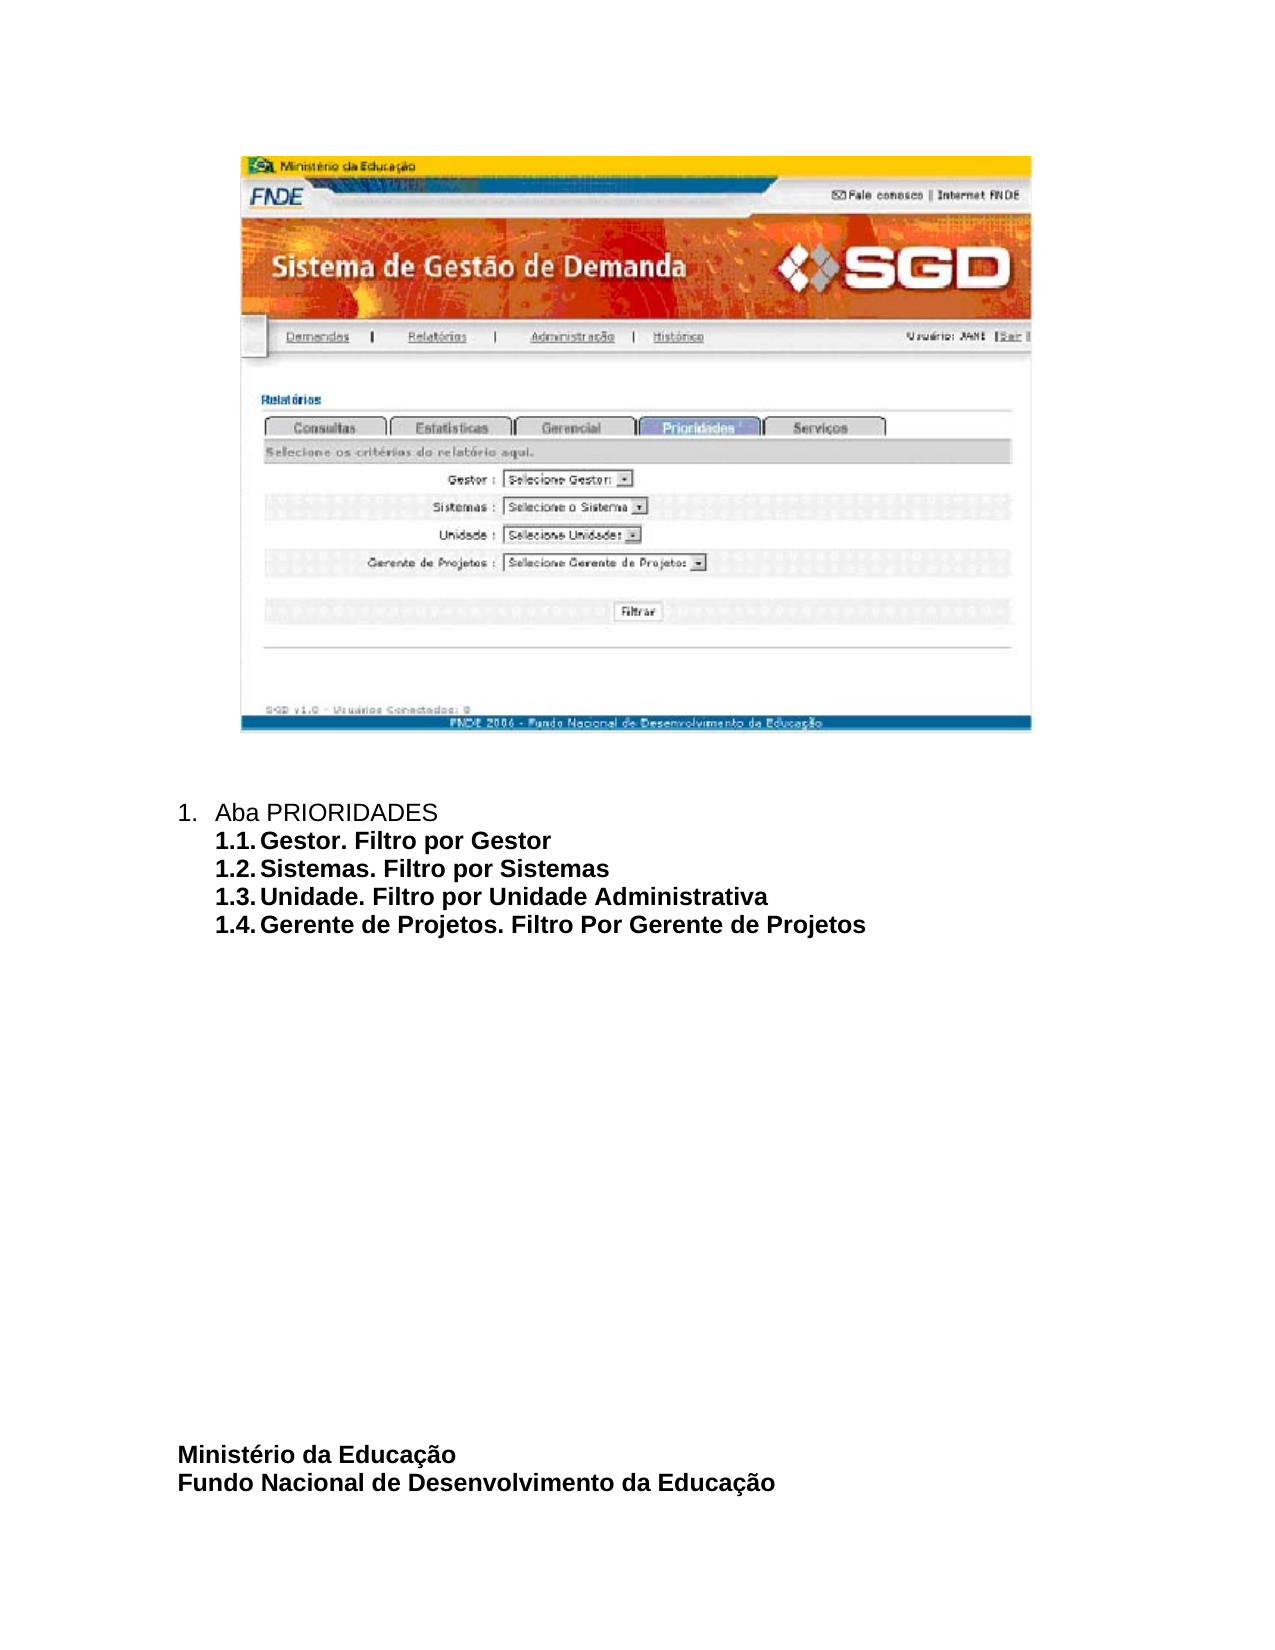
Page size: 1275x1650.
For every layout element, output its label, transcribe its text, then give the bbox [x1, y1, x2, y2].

list Gestor. Filtro por Gestor [215, 827, 1098, 855]
picture [240, 156, 1035, 735]
text Fundo Nacional de Desenvolvimento da Educação [177, 1469, 1098, 1497]
list Unidade. Filtro por Unidade Administrativa [215, 883, 1098, 911]
list Gerente de Projetos. Filtro Por Gerente de Projetos [215, 911, 1098, 939]
text Ministério da Educação [177, 1441, 1098, 1469]
list Aba PRIORIDADES [177, 799, 1098, 827]
list Sistemas. Filtro por Sistemas [215, 855, 1098, 883]
